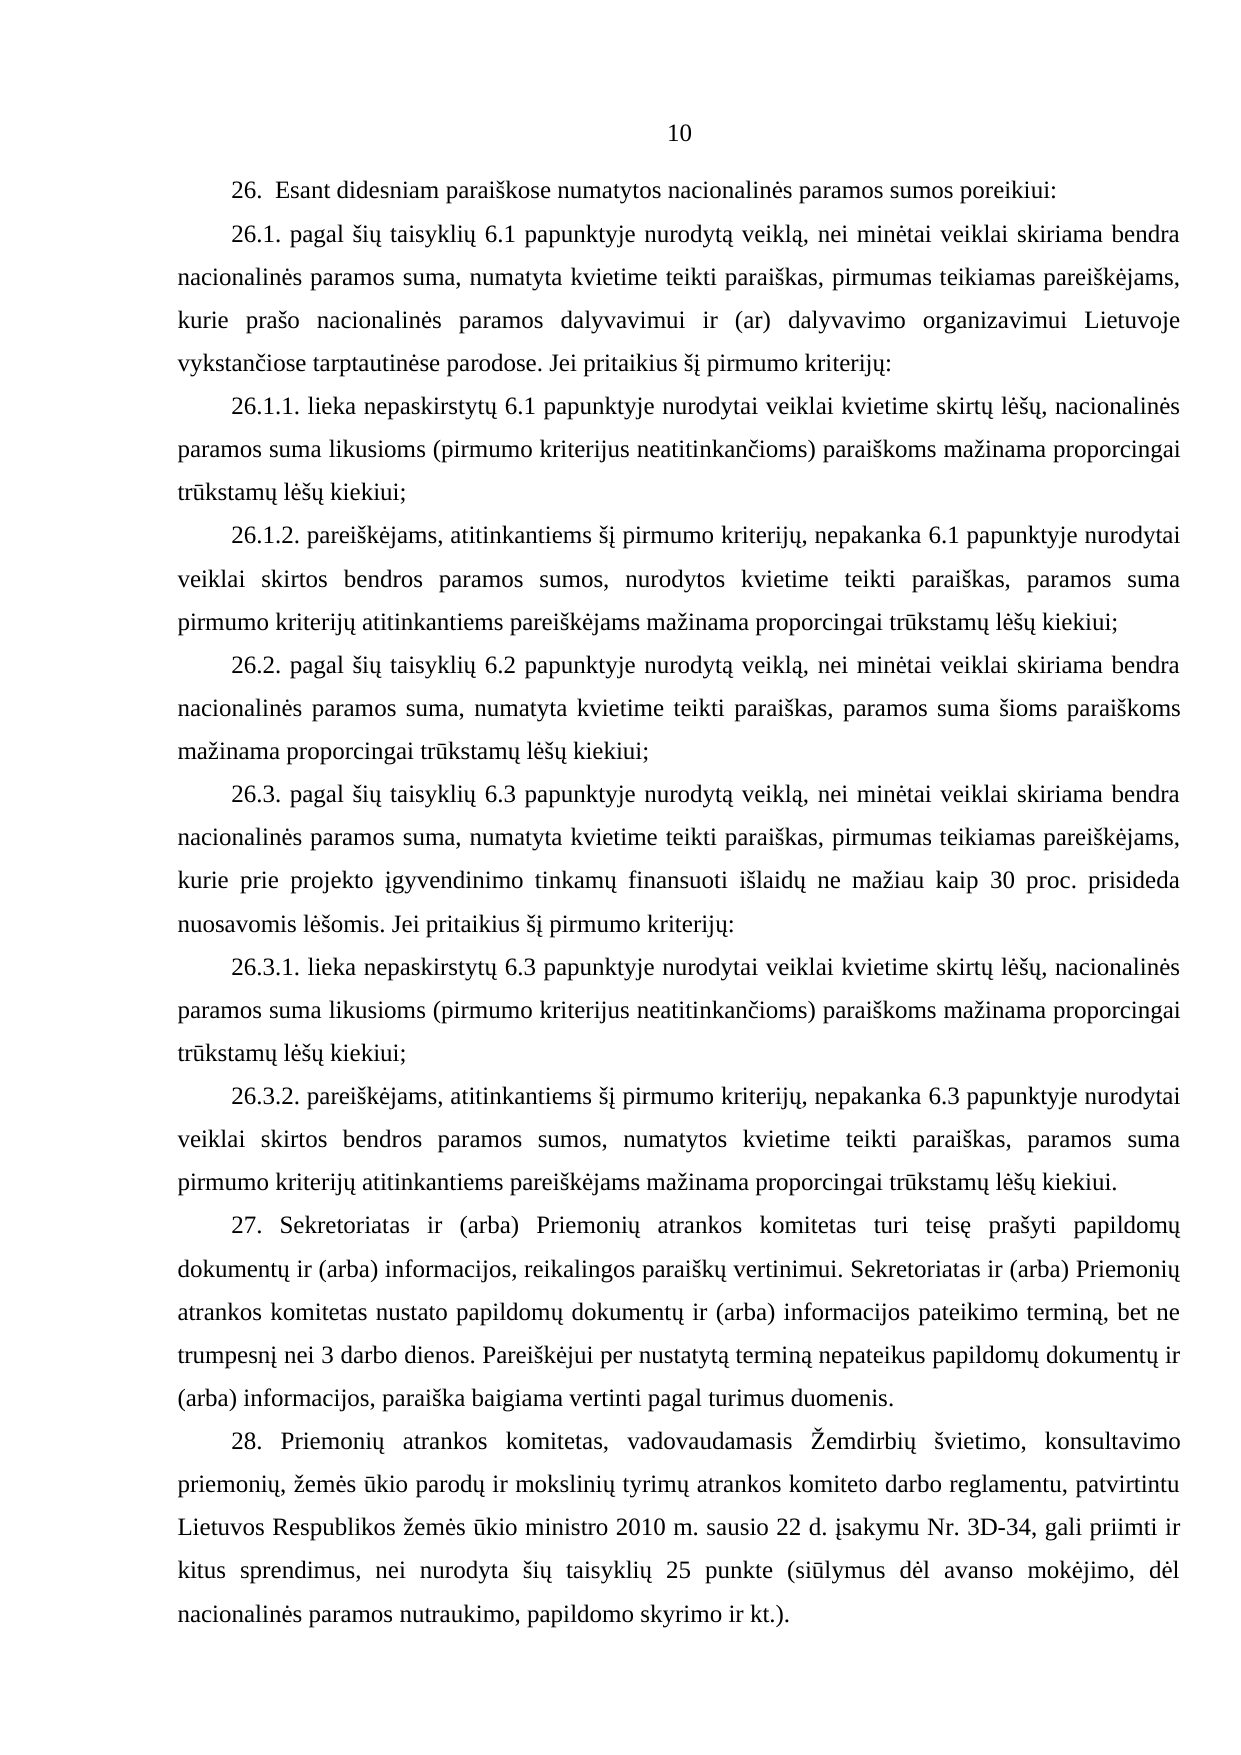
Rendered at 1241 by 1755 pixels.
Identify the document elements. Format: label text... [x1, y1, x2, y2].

text 26.3.2. pareiškėjams, atitinkantiems šį pirmumo kriterijų, nepakanka 6.3 papunktyje nurodytai veiklai skirtos bendros paramos sumos, numatytos kvietime teikti paraiškas, paramos suma pirmumo kriterijų atitinkantiems pareiškėjams mažinama proporcingai trūkstamų lėšų kiekiui. [177, 1081, 1181, 1196]
text 28. Priemonių atrankos komitetas, vadovaudamasis Žemdirbių švietimo, konsultavimo priemonių, žemės ūkio parodų ir mokslinių tyrimų atrankos komiteto darbo reglamentu, patvirtintu Lietuvos Respublikos žemės ūkio ministro 2010 m. sausio 22 d. įsakymu Nr. 3D-34, gali priimti ir kitus sprendimus, nei nurodyta šių taisyklių 25 punkte (siūlymus dėl avanso mokėjimo, dėl nacionalinės paramos nutraukimo, papildomo skyrimo ir kt.). [177, 1426, 1181, 1627]
text 26.1. pagal šių taisyklių 6.1 papunktyje nurodytą veiklą, nei minėtai veiklai skiriama bendra nacionalinės paramos suma, numatyta kvietime teikti paraiškas, pirmumas teikiamas pareiškėjams, kurie prašo nacionalinės paramos dalyvavimui ir (ar) dalyvavimo organizavimui Lietuvoje vykstančiose tarptautinėse parodose. Jei pritaikius šį pirmumo kriterijų: [177, 219, 1181, 377]
text 26.3. pagal šių taisyklių 6.3 papunktyje nurodytą veiklą, nei minėtai veiklai skiriama bendra nacionalinės paramos suma, numatyta kvietime teikti paraiškas, pirmumas teikiamas pareiškėjams, kurie prie projekto įgyvendinimo tinkamų finansuoti išlaidų ne mažiau kaip 30 proc. prisideda nuosavomis lėšomis. Jei pritaikius šį pirmumo kriterijų: [177, 779, 1181, 937]
text 26.1.1. lieka nepaskirstytų 6.1 papunktyje nurodytai veiklai kvietime skirtų lėšų, nacionalinės paramos suma likusioms (pirmumo kriterijus neatitinkančioms) paraiškoms mažinama proporcingai trūkstamų lėšų kiekiui; [177, 391, 1181, 506]
text 26.2. pagal šių taisyklių 6.2 papunktyje nurodytą veiklą, nei minėtai veiklai skiriama bendra nacionalinės paramos suma, numatyta kvietime teikti paraiškas, paramos suma šioms paraiškoms mažinama proporcingai trūkstamų lėšų kiekiui; [177, 650, 1181, 765]
text 26. Esant didesniam paraiškose numatytos nacionalinės paramos sumos poreikiui: [177, 176, 1181, 204]
text 26.3.1. lieka nepaskirstytų 6.3 papunktyje nurodytai veiklai kvietime skirtų lėšų, nacionalinės paramos suma likusioms (pirmumo kriterijus neatitinkančioms) paraiškoms mažinama proporcingai trūkstamų lėšų kiekiui; [177, 952, 1181, 1067]
text 27. Sekretoriatas ir (arba) Priemonių atrankos komitetas turi teisę prašyti papildomų dokumentų ir (arba) informacijos, reikalingos paraiškų vertinimui. Sekretoriatas ir (arba) Priemonių atrankos komitetas nustato papildomų dokumentų ir (arba) informacijos pateikimo terminą, bet ne trumpesnį nei 3 darbo dienos. Pareiškėjui per nustatytą terminą nepateikus papildomų dokumentų ir (arba) informacijos, paraiška baigiama vertinti pagal turimus duomenis. [177, 1211, 1181, 1412]
text 26.1.2. pareiškėjams, atitinkantiems šį pirmumo kriterijų, nepakanka 6.1 papunktyje nurodytai veiklai skirtos bendros paramos sumos, nurodytos kvietime teikti paraiškas, paramos suma pirmumo kriterijų atitinkantiems pareiškėjams mažinama proporcingai trūkstamų lėšų kiekiui; [177, 521, 1181, 636]
